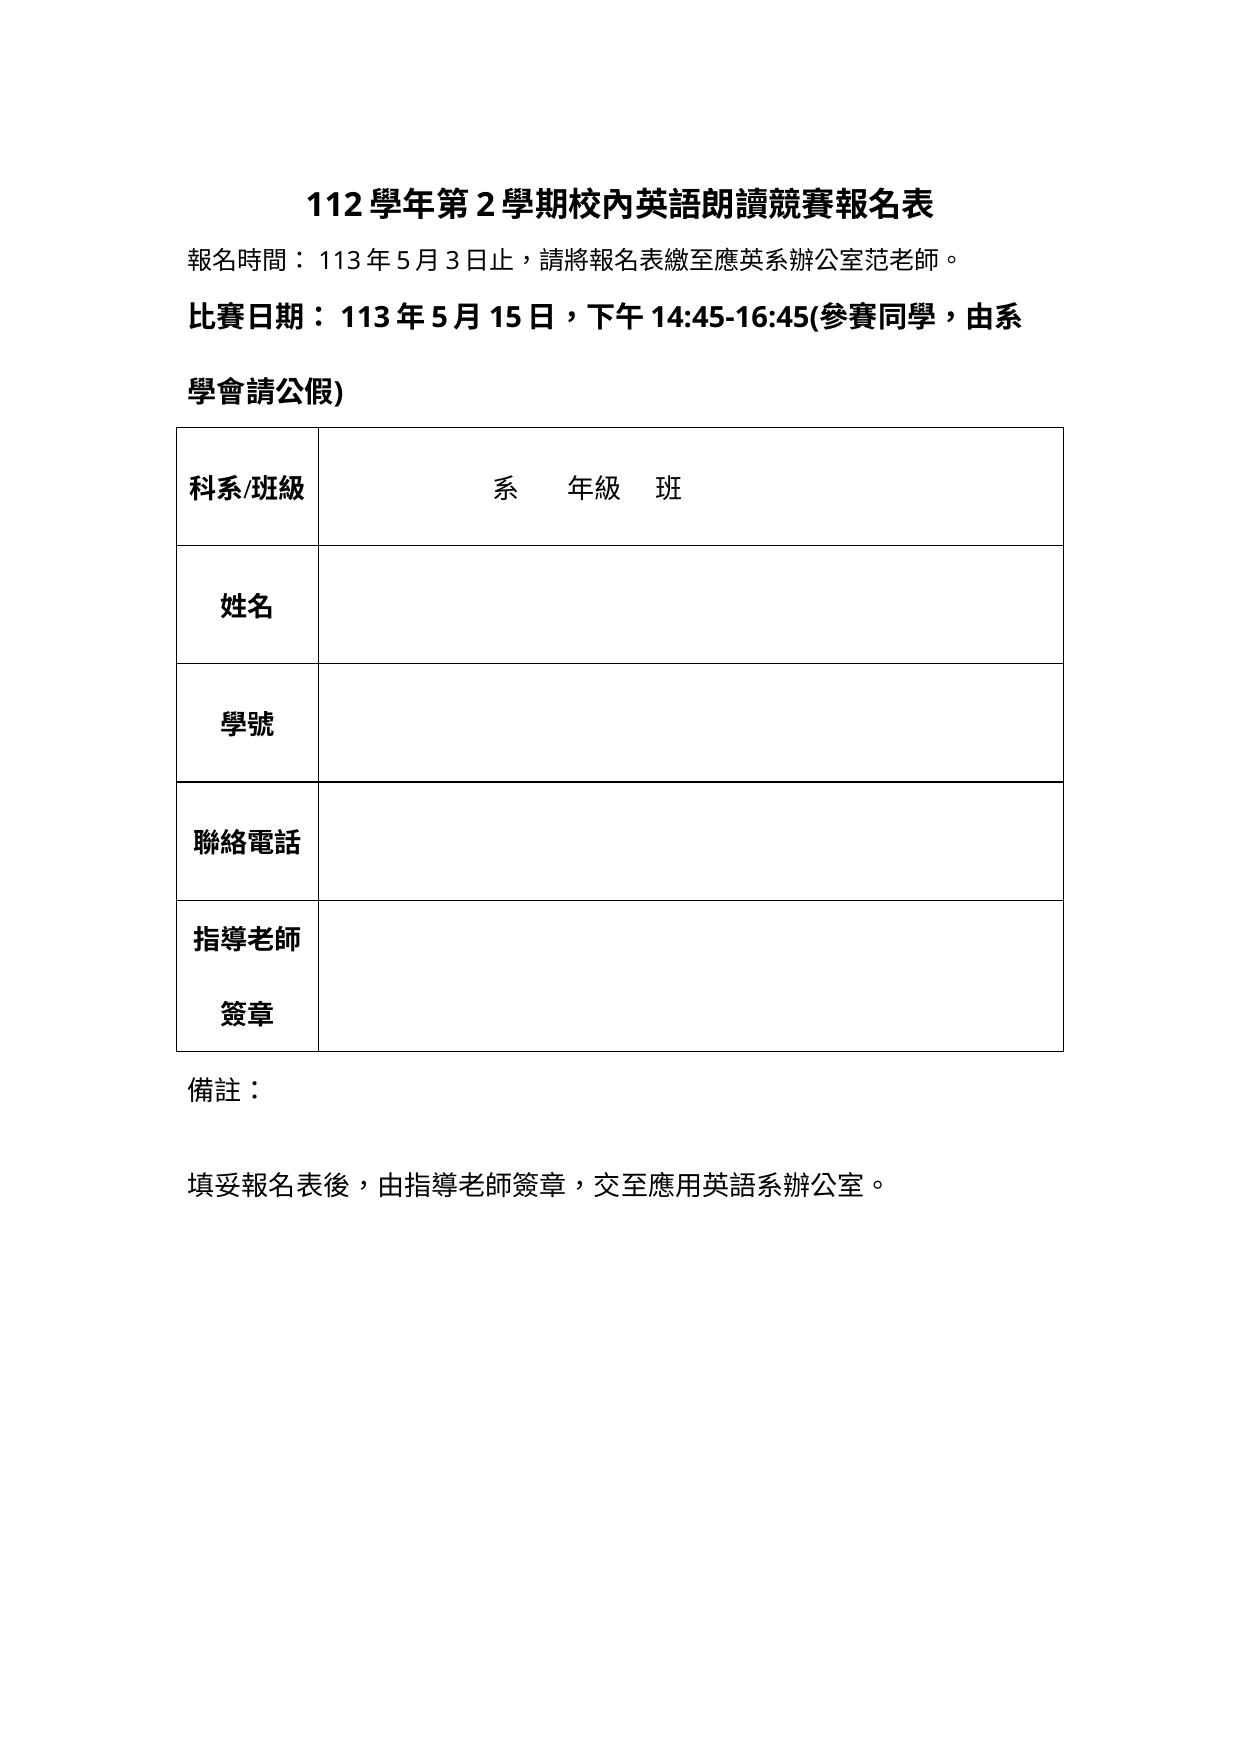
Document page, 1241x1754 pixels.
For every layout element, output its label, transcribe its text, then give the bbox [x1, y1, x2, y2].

text 112學年第2學期校內英語朗讀競賽報名表 [187, 164, 1053, 239]
table_cell [319, 664, 1063, 781]
text 比賽日期： 113年5月15日，下午14:45-16:45(參賽同學，由系學會請公假) [187, 277, 1053, 427]
text 填妥報名表後，由指導老師簽章，交至應用英語系辦公室。 [187, 1146, 1053, 1221]
table_cell [319, 783, 1063, 899]
table_cell [319, 901, 1063, 1051]
table_cell 學號 [177, 664, 318, 781]
text 備註： [187, 1052, 1053, 1127]
table_cell [319, 546, 1063, 663]
text 報名時間： 113年5月3日止，請將報名表繳至應英系辦公室范老師。 [187, 239, 1053, 277]
table_cell 指導老師 簽章 [177, 901, 318, 1051]
table_header 科系/班級 [177, 428, 318, 545]
table_cell 聯絡電話 [177, 783, 318, 899]
table_cell 姓名 [177, 546, 318, 663]
table_header 系 年級 班 [319, 428, 1063, 545]
